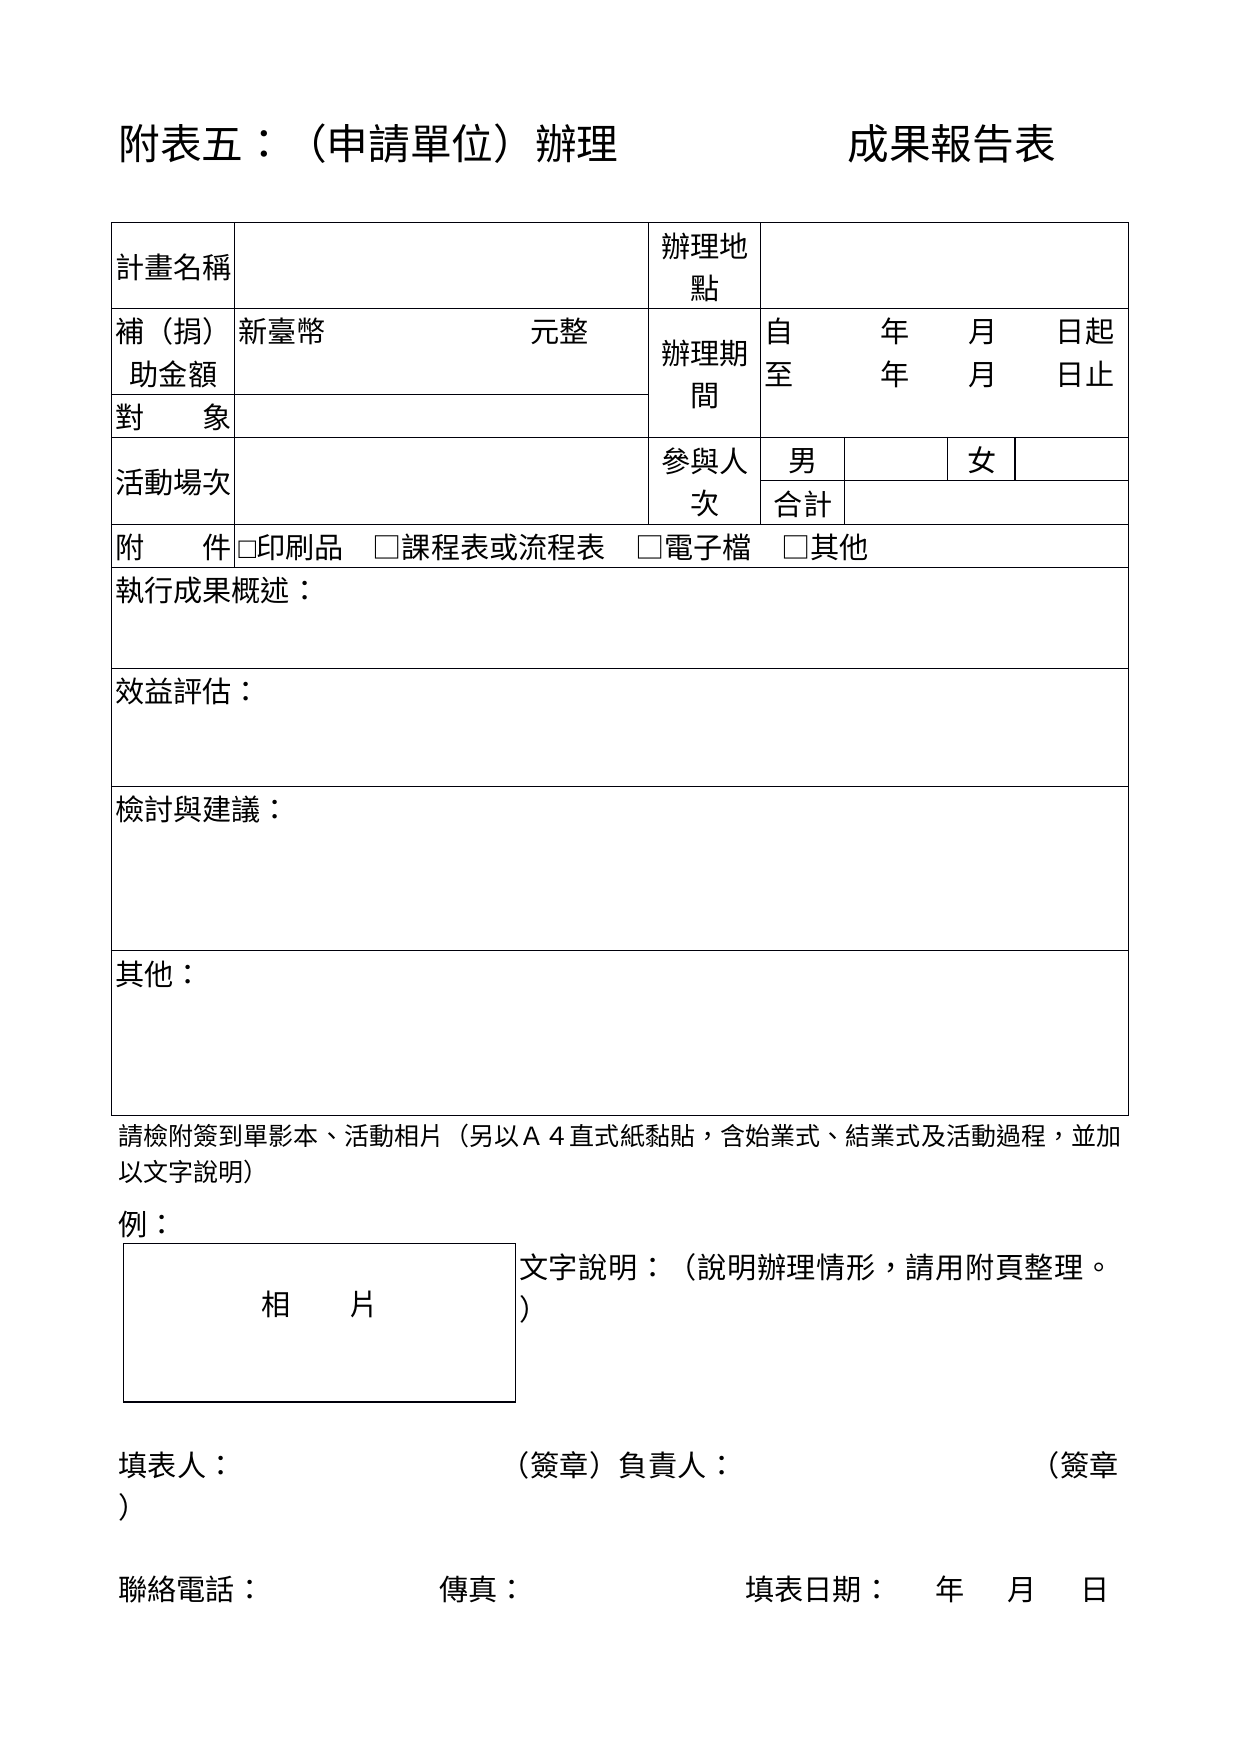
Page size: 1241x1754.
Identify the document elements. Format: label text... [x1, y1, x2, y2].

table_header [761, 223, 1128, 308]
table_cell 新臺幣 元整 [235, 309, 648, 393]
table_cell 效益評估： [112, 669, 1128, 786]
table_cell 對 象 [112, 395, 234, 437]
table_cell 合計 [761, 481, 844, 523]
text 例： [118, 1201, 1122, 1243]
table_cell [235, 395, 648, 437]
table_cell [845, 481, 1128, 523]
table_cell □印刷品 □課程表或流程表 □電子檔 □其他 [235, 525, 1128, 567]
table_cell 其他： [112, 951, 1128, 1115]
table_cell [1016, 438, 1128, 480]
table_cell 自 年 月 日起 至 年 月 日止 [761, 309, 1128, 437]
table_cell 男 [761, 438, 844, 480]
table_cell 女 [948, 438, 1014, 480]
table_cell 附 件 [112, 525, 234, 567]
text 聯絡電話： 傳真： 填表日期： 年 月 日 [118, 1566, 1122, 1609]
text 請檢附簽到單影本、活動相片（另以Ａ４直式紙黏貼，含始業式、結業式及活動過程，並加以文字說明） [118, 1116, 1122, 1188]
table_cell 活動場次 [112, 438, 234, 523]
table_header 計畫名稱 [112, 223, 234, 308]
table_cell 執行成果概述： [112, 568, 1128, 668]
table_header 相 片 [124, 1244, 515, 1401]
table_header 文字說明：（說明辦理情形，請用附頁整理。） [516, 1243, 1117, 1401]
text 填表人： （簽章）負責人： （簽章） [118, 1442, 1122, 1527]
table_cell 檢討與建議： [112, 787, 1128, 950]
table_cell [845, 438, 947, 480]
table_cell 參與人次 [649, 438, 760, 523]
table_cell 補（捐）助金額 [112, 309, 234, 393]
table_header 辦理地點 [649, 223, 760, 308]
table_cell 辦理期間 [649, 309, 760, 437]
table_header [235, 223, 648, 308]
table_cell [235, 438, 648, 523]
text 附表五：（申請單位）辦理 成果報告表 [118, 118, 1122, 170]
